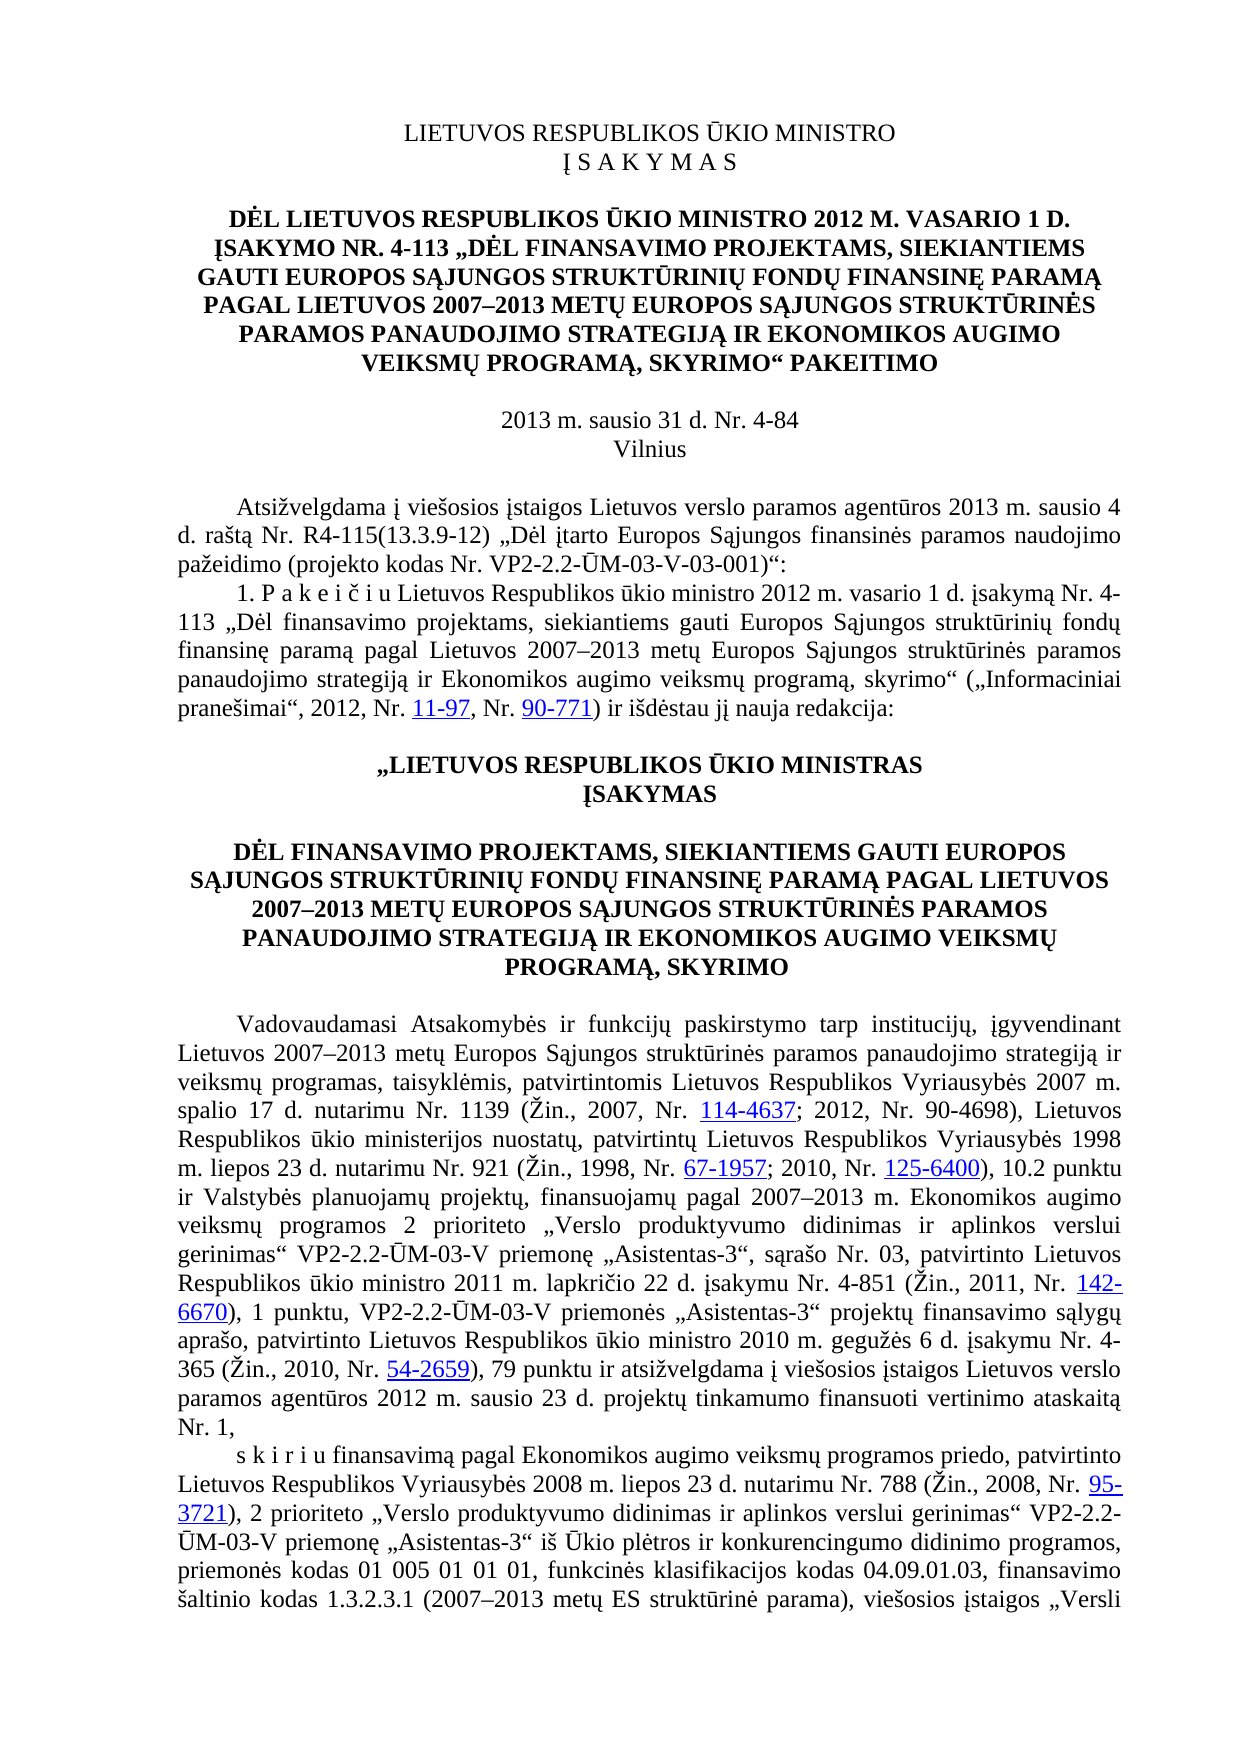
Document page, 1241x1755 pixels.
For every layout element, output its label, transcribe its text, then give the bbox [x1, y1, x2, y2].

text Vadovaudamasi Atsakomybės ir funkcijų paskirstymo tarp institucijų, įgyvendinant Lietuvos 2007–2013 metų Europos Sąjungos struktūrinės paramos panaudojimo strategiją ir veiksmų programas, taisyklėmis, patvirtintomis Lietuvos Respublikos Vyriausybės 2007 m. spalio 17 d. nutarimu Nr. 1139 (Žin., 2007, Nr. 114-4637; 2012, Nr. 90-4698), Lietuvos Respublikos ūkio ministerijos nuostatų, patvirtintų Lietuvos Respublikos Vyriausybės 1998 m. liepos 23 d. nutarimu Nr. 921 (Žin., 1998, Nr. 67-1957; 2010, Nr. 125-6400), 10.2 punktu ir Valstybės planuojamų projektų, finansuojamų pagal 2007–2013 m. Ekonomikos augimo veiksmų programos 2 prioriteto „Verslo produktyvumo didinimas ir aplinkos verslui gerinimas“ VP2-2.2-ŪM-03-V priemonę „Asistentas-3“, sąrašo Nr. 03, patvirtinto Lietuvos Respublikos ūkio ministro 2011 m. lapkričio 22 d. įsakymu Nr. 4-851 (Žin., 2011, Nr. 142-6670), 1 punktu, VP2-2.2-ŪM-03-V priemonės „Asistentas-3“ projektų finansavimo sąlygų aprašo, patvirtinto Lietuvos Respublikos ūkio ministro 2010 m. gegužės 6 d. įsakymu Nr. 4-365 (Žin., 2010, Nr. 54-2659), 79 punktu ir atsižvelgdama į viešosios įstaigos Lietuvos verslo paramos agentūros 2012 m. sausio 23 d. projektų tinkamumo finansuoti vertinimo ataskaitą Nr. 1, [177, 1009, 1122, 1441]
text Atsižvelgdama į viešosios įstaigos Lietuvos verslo paramos agentūros 2013 m. sausio 4 d. raštą Nr. R4-115(13.3.9-12) „Dėl įtarto Europos Sąjungos finansinės paramos naudojimo pažeidimo (projekto kodas Nr. VP2-2.2-ŪM-03-V-03-001)“: [177, 492, 1122, 578]
text LIETUVOS RESPUBLIKOS ŪKIO MINISTRO [177, 118, 1122, 147]
text Į S A K Y M A S [177, 147, 1122, 176]
text 1. P a k e i č i u Lietuvos Respublikos ūkio ministro 2012 m. vasario 1 d. įsakymą Nr. 4-113 „Dėl finansavimo projektams, siekiantiems gauti Europos Sąjungos struktūrinių fondų finansinę paramą pagal Lietuvos 2007–2013 metų Europos Sąjungos struktūrinės paramos panaudojimo strategiją ir Ekonomikos augimo veiksmų programą, skyrimo“ („Informaciniai pranešimai“, 2012, Nr. 11-97, Nr. 90-771) ir išdėstau jį nauja redakcija: [177, 578, 1122, 722]
text Vilnius [177, 434, 1122, 463]
text ĮSAKYMAS [177, 779, 1122, 808]
text DĖL FINANSAVIMO PROJEKTAMS, SIEKIANTIEMS GAUTI EUROPOS SĄJUNGOS STRUKTŪRINIŲ FONDŲ FINANSINĘ PARAMĄ PAGAL LIETUVOS 2007–2013 METŲ EUROPOS SĄJUNGOS STRUKTŪRINĖS PARAMOS PANAUDOJIMO STRATEGIJĄ IR EKONOMIKOS AUGIMO VEIKSMŲ PROGRAMĄ, SKYRIMO [177, 837, 1122, 981]
text s k i r i u finansavimą pagal Ekonomikos augimo veiksmų programos priedo, patvirtinto Lietuvos Respublikos Vyriausybės 2008 m. liepos 23 d. nutarimu Nr. 788 (Žin., 2008, Nr. 95-3721), 2 prioriteto „Verslo produktyvumo didinimas ir aplinkos verslui gerinimas“ VP2-2.2-ŪM-03-V priemonę „Asistentas-3“ iš Ūkio plėtros ir konkurencingumo didinimo programos, priemonės kodas 01 005 01 01 01, funkcinės klasifikacijos kodas 04.09.01.03, finansavimo šaltinio kodas 1.3.2.3.1 (2007–2013 metų ES struktūrinė parama), viešosios įstaigos „Versli [177, 1441, 1122, 1613]
text „LIETUVOS RESPUBLIKOS ŪKIO MINISTRAS [177, 751, 1122, 779]
text DĖL LIETUVOS RESPUBLIKOS ŪKIO MINISTRO 2012 M. VASARIO 1 D. ĮSAKYMO NR. 4-113 „DĖL FINANSAVIMO PROJEKTAMS, SIEKIANTIEMS GAUTI EUROPOS SĄJUNGOS STRUKTŪRINIŲ FONDŲ FINANSINĘ PARAMĄ PAGAL LIETUVOS 2007–2013 METŲ EUROPOS SĄJUNGOS STRUKTŪRINĖS PARAMOS PANAUDOJIMO STRATEGIJĄ IR EKONOMIKOS AUGIMO VEIKSMŲ PROGRAMĄ, SKYRIMO“ PAKEITIMO [177, 204, 1122, 377]
text 2013 m. sausio 31 d. Nr. 4-84 [177, 406, 1122, 434]
